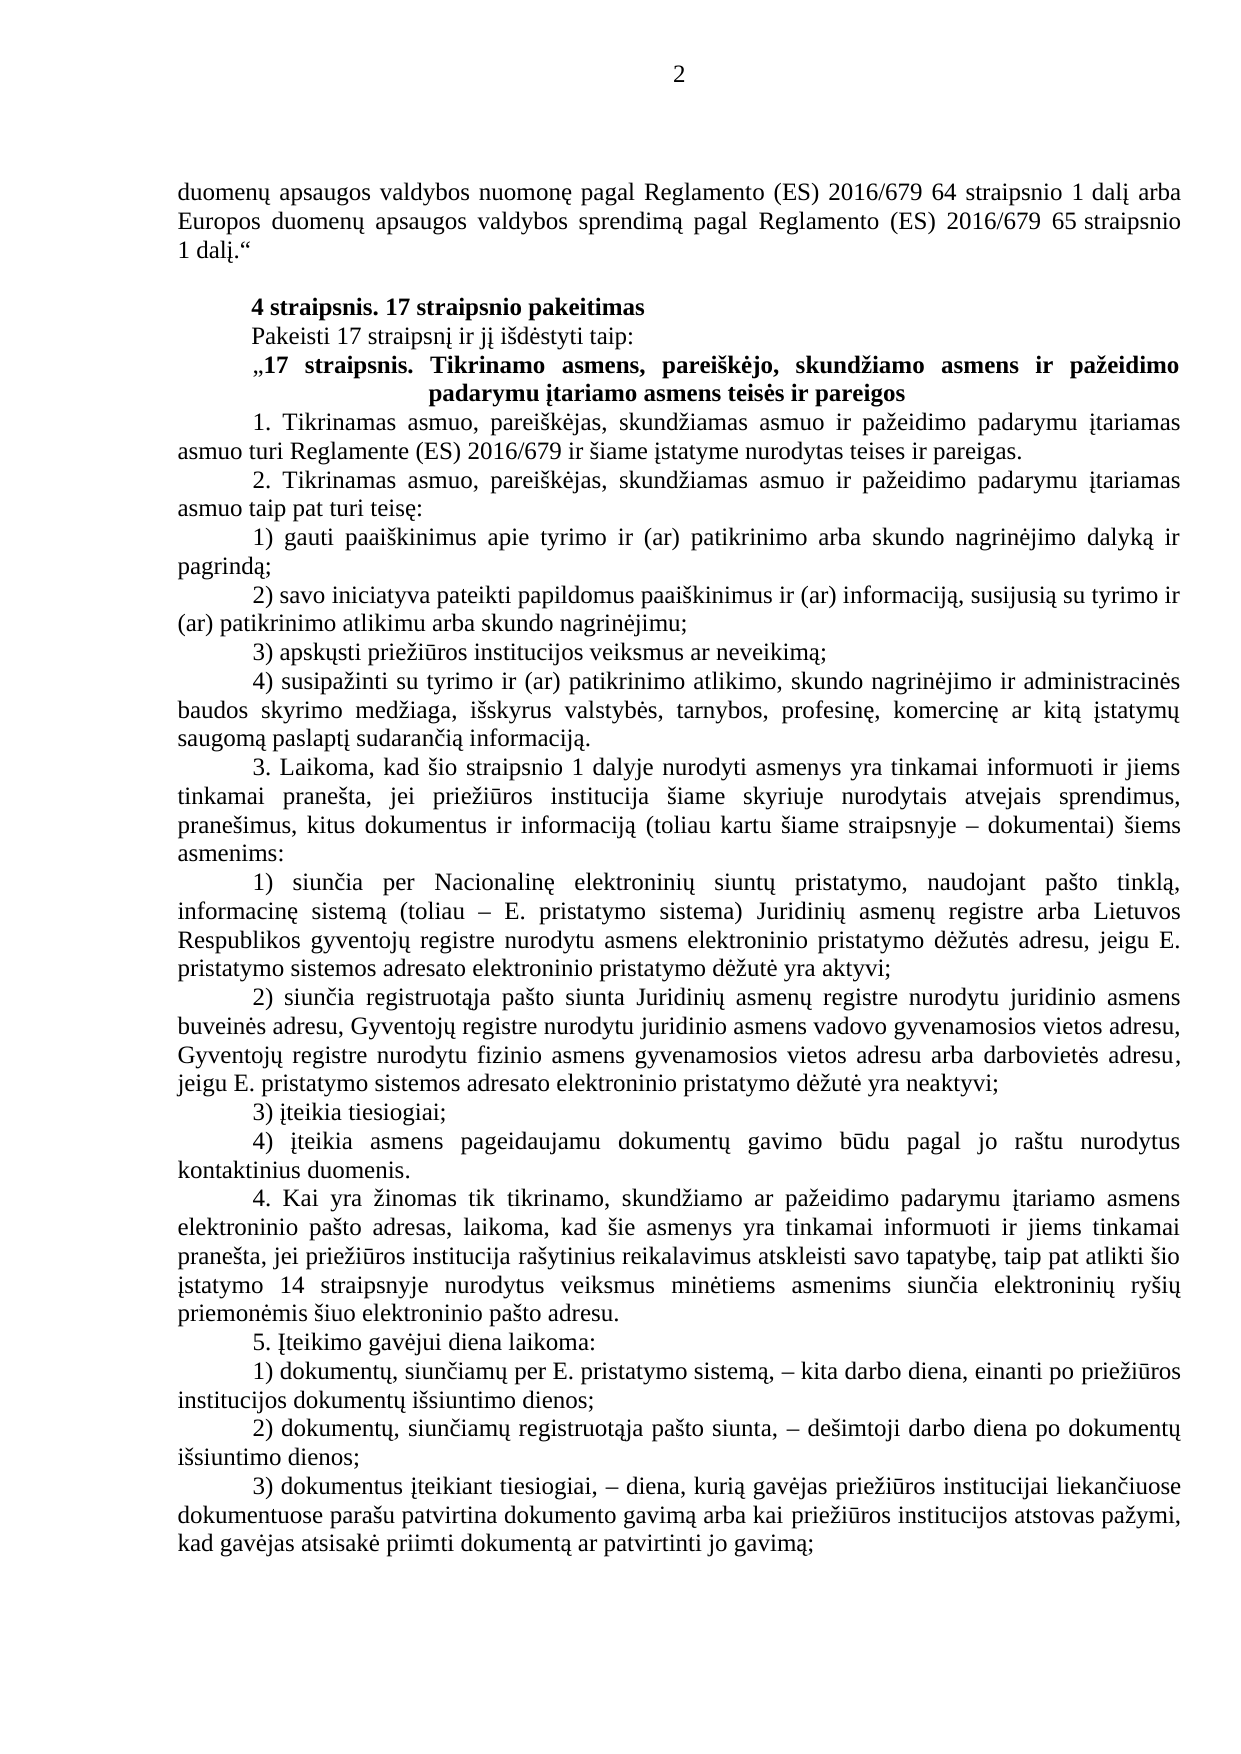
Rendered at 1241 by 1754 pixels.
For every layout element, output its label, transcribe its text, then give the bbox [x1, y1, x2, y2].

text 5. Įteikimo gavėjui diena laikoma: [177, 1327, 1181, 1356]
text 3. Laikoma, kad šio straipsnio 1 dalyje nurodyti asmenys yra tinkamai informuoti ir jiems tinkamai pranešta, jei priežiūros institucija šiame skyriuje nurodytais atvejais sprendimus, pranešimus, kitus dokumentus ir informaciją (toliau kartu šiame straipsnyje – dokumentai) šiems asmenims: [177, 752, 1181, 867]
text 4 straipsnis. 17 straipsnio pakeitimas [177, 292, 1181, 321]
text 4) įteikia asmens pageidaujamu dokumentų gavimo būdu pagal jo raštu nurodytus kontaktinius duomenis. [177, 1126, 1181, 1183]
text 3) dokumentus įteikiant tiesiogiai, – diena, kurią gavėjas priežiūros institucijai liekančiuose dokumentuose parašu patvirtina dokumento gavimą arba kai priežiūros institucijos atstovas pažymi, kad gavėjas atsisakė priimti dokumentą ar patvirtinti jo gavimą; [177, 1471, 1181, 1557]
text 2) siunčia registruotąja pašto siunta Juridinių asmenų registre nurodytu juridinio asmens buveinės adresu, Gyventojų registre nurodytu juridinio asmens vadovo gyvenamosios vietos adresu, Gyventojų registre nurodytu fizinio asmens gyvenamosios vietos adresu arba darbovietės adresu, jeigu E. pristatymo sistemos adresato elektroninio pristatymo dėžutė yra neaktyvi; [177, 982, 1181, 1097]
text 2) savo iniciatyva pateikti papildomus paaiškinimus ir (ar) informaciją, susijusią su tyrimo ir (ar) patikrinimo atlikimu arba skundo nagrinėjimu; [177, 580, 1181, 637]
text 1. Tikrinamas asmuo, pareiškėjas, skundžiamas asmuo ir pažeidimo padarymu įtariamas asmuo turi Reglamente (ES) 2016/679 ir šiame įstatyme nurodytas teises ir pareigas. [177, 407, 1181, 465]
text 2) dokumentų, siunčiamų registruotąja pašto siunta, – dešimtoji darbo diena po dokumentų išsiuntimo dienos; [177, 1413, 1181, 1471]
text 4. Kai yra žinomas tik tikrinamo, skundžiamo ar pažeidimo padarymu įtariamo asmens elektroninio pašto adresas, laikoma, kad šie asmenys yra tinkamai informuoti ir jiems tinkamai pranešta, jei priežiūros institucija rašytinius reikalavimus atskleisti savo tapatybę, taip pat atlikti šio įstatymo 14 straipsnyje nurodytus veiksmus minėtiems asmenims siunčia elektroninių ryšių priemonėmis šiuo elektroninio pašto adresu. [177, 1183, 1181, 1327]
text 1) gauti paaiškinimus apie tyrimo ir (ar) patikrinimo arba skundo nagrinėjimo dalyką ir pagrindą; [177, 522, 1181, 580]
text Pakeisti 17 straipsnį ir jį išdėstyti taip: [251, 321, 1181, 350]
text duomenų apsaugos valdybos nuomonę pagal Reglamento (ES) 2016/679 64 straipsnio 1 dalį arba Europos duomenų apsaugos valdybos sprendimą pagal Reglamento (ES) 2016/679 65 straipsnio 1 dalį.“ [177, 177, 1181, 263]
text 2. Tikrinamas asmuo, pareiškėjas, skundžiamas asmuo ir pažeidimo padarymu įtariamas asmuo taip pat turi teisę: [177, 465, 1181, 522]
text 4) susipažinti su tyrimo ir (ar) patikrinimo atlikimo, skundo nagrinėjimo ir administracinės baudos skyrimo medžiaga, išskyrus valstybės, tarnybos, profesinę, komercinę ar kitą įstatymų saugomą paslaptį sudarančią informaciją. [177, 666, 1181, 752]
text 1) dokumentų, siunčiamų per E. pristatymo sistemą, – kita darbo diena, einanti po priežiūros institucijos dokumentų išsiuntimo dienos; [177, 1356, 1181, 1413]
text 3) apskųsti priežiūros institucijos veiksmus ar neveikimą; [177, 637, 1181, 666]
text „17 straipsnis. Tikrinamo asmens, pareiškėjo, skundžiamo asmens ir pažeidimo padarymu įtariamo asmens teisės ir pareigos [252, 350, 1181, 407]
text 3) įteikia tiesiogiai; [177, 1097, 1181, 1126]
text 1) siunčia per Nacionalinę elektroninių siuntų pristatymo, naudojant pašto tinklą, informacinę sistemą (toliau – E. pristatymo sistema) Juridinių asmenų registre arba Lietuvos Respublikos gyventojų registre nurodytu asmens elektroninio pristatymo dėžutės adresu, jeigu E. pristatymo sistemos adresato elektroninio pristatymo dėžutė yra aktyvi; [177, 867, 1181, 982]
